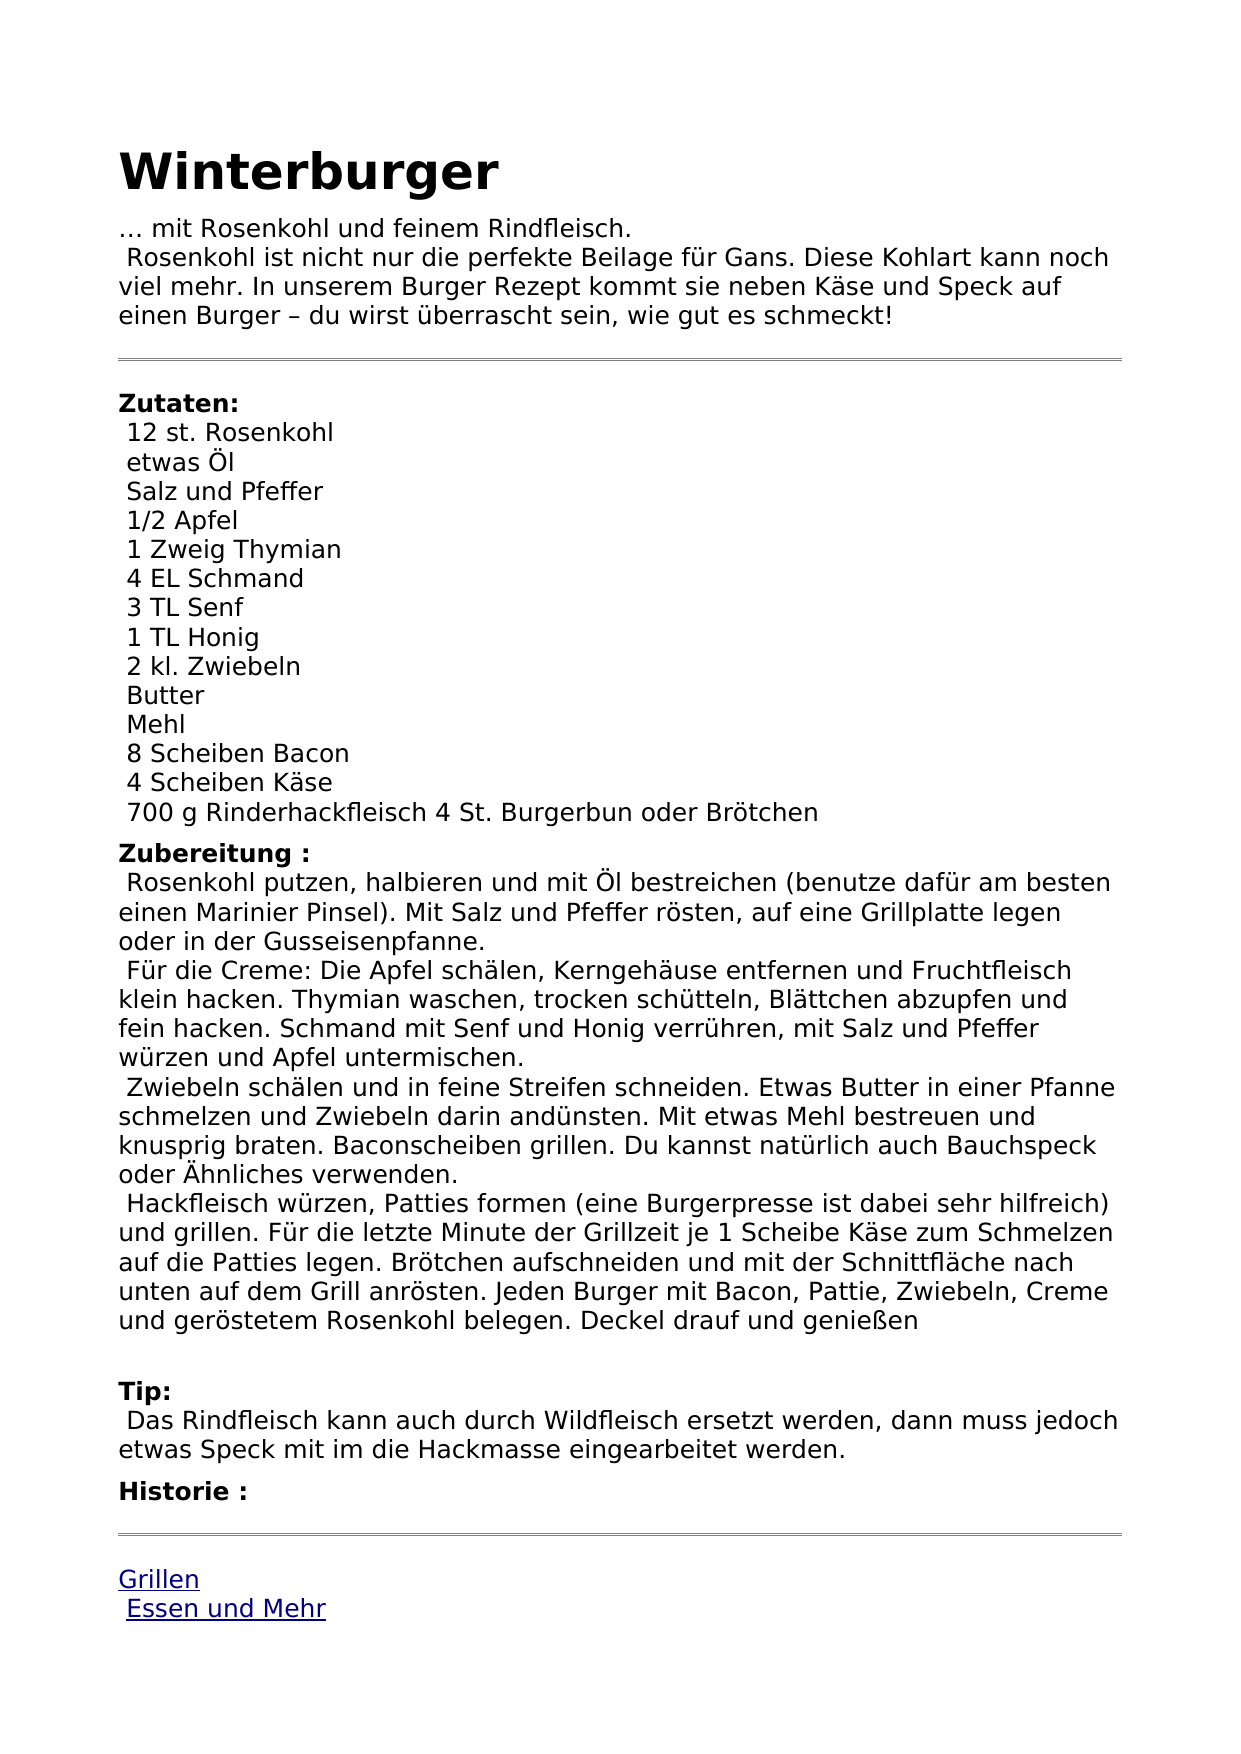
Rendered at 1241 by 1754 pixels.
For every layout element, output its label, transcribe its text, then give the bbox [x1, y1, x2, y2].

text Zubereitung : Rosenkohl putzen, halbieren und mit Öl bestreichen (benutze dafür am besten einen Marinier Pinsel). Mit Salz und Pfeffer rösten, auf eine Grillplatte legen oder in der Gusseisenpfanne. Für die Creme: Die Apfel schälen, Kerngehäuse entfernen und Fruchtfleisch klein hacken. Thymian waschen, trocken schütteln, Blättchen abzupfen und fein hacken. Schmand mit Senf und Honig verrühren, mit Salz und Pfeffer würzen und Apfel untermischen. Zwiebeln schälen und in feine Streifen schneiden. Etwas Butter in einer Pfanne schmelzen und Zwiebeln darin andünsten. Mit etwas Mehl bestreuen und knusprig braten. Baconscheiben grillen. Du kannst natürlich auch Bauchspeck oder Ähnliches verwenden. Hackfleisch würzen, Patties formen (eine Burgerpresse ist dabei sehr hilfreich) und grillen. Für die letzte Minute der Grillzeit je 1 Scheibe Käse zum Schmelzen auf die Patties legen. Brötchen aufschneiden und mit der Schnittfläche nach unten auf dem Grill anrösten. Jeden Burger mit Bacon, Pattie, Zwiebeln, Creme und geröstetem Rosenkohl belegen. Deckel drauf und genießen [118, 839, 1122, 1364]
text Zutaten: 12 st. Rosenkohl etwas Öl Salz und Pfeffer 1/2 Apfel 1 Zweig Thymian 4 EL Schmand 3 TL Senf 1 TL Honig 2 kl. Zwiebeln Butter Mehl 8 Scheiben Bacon 4 Scheiben Käse 700 g Rinderhackfleisch 4 St. Burgerbun oder Brötchen [118, 389, 1122, 827]
text Historie : [118, 1477, 1122, 1506]
subtitle Winterburger [118, 143, 1122, 201]
text Grillen Essen und Mehr [118, 1565, 1122, 1623]
text … mit Rosenkohl und feinem Rindfleisch. Rosenkohl ist nicht nur die perfekte Beilage für Gans. Diese Kohlart kann noch viel mehr. In unserem Burger Rezept kommt sie neben Käse und Speck auf einen Burger – du wirst überrascht sein, wie gut es schmeckt! [118, 214, 1122, 331]
text Tip: Das Rindfleisch kann auch durch Wildfleisch ersetzt werden, dann muss jedoch etwas Speck mit im die Hackmasse eingearbeitet werden. [118, 1377, 1122, 1464]
